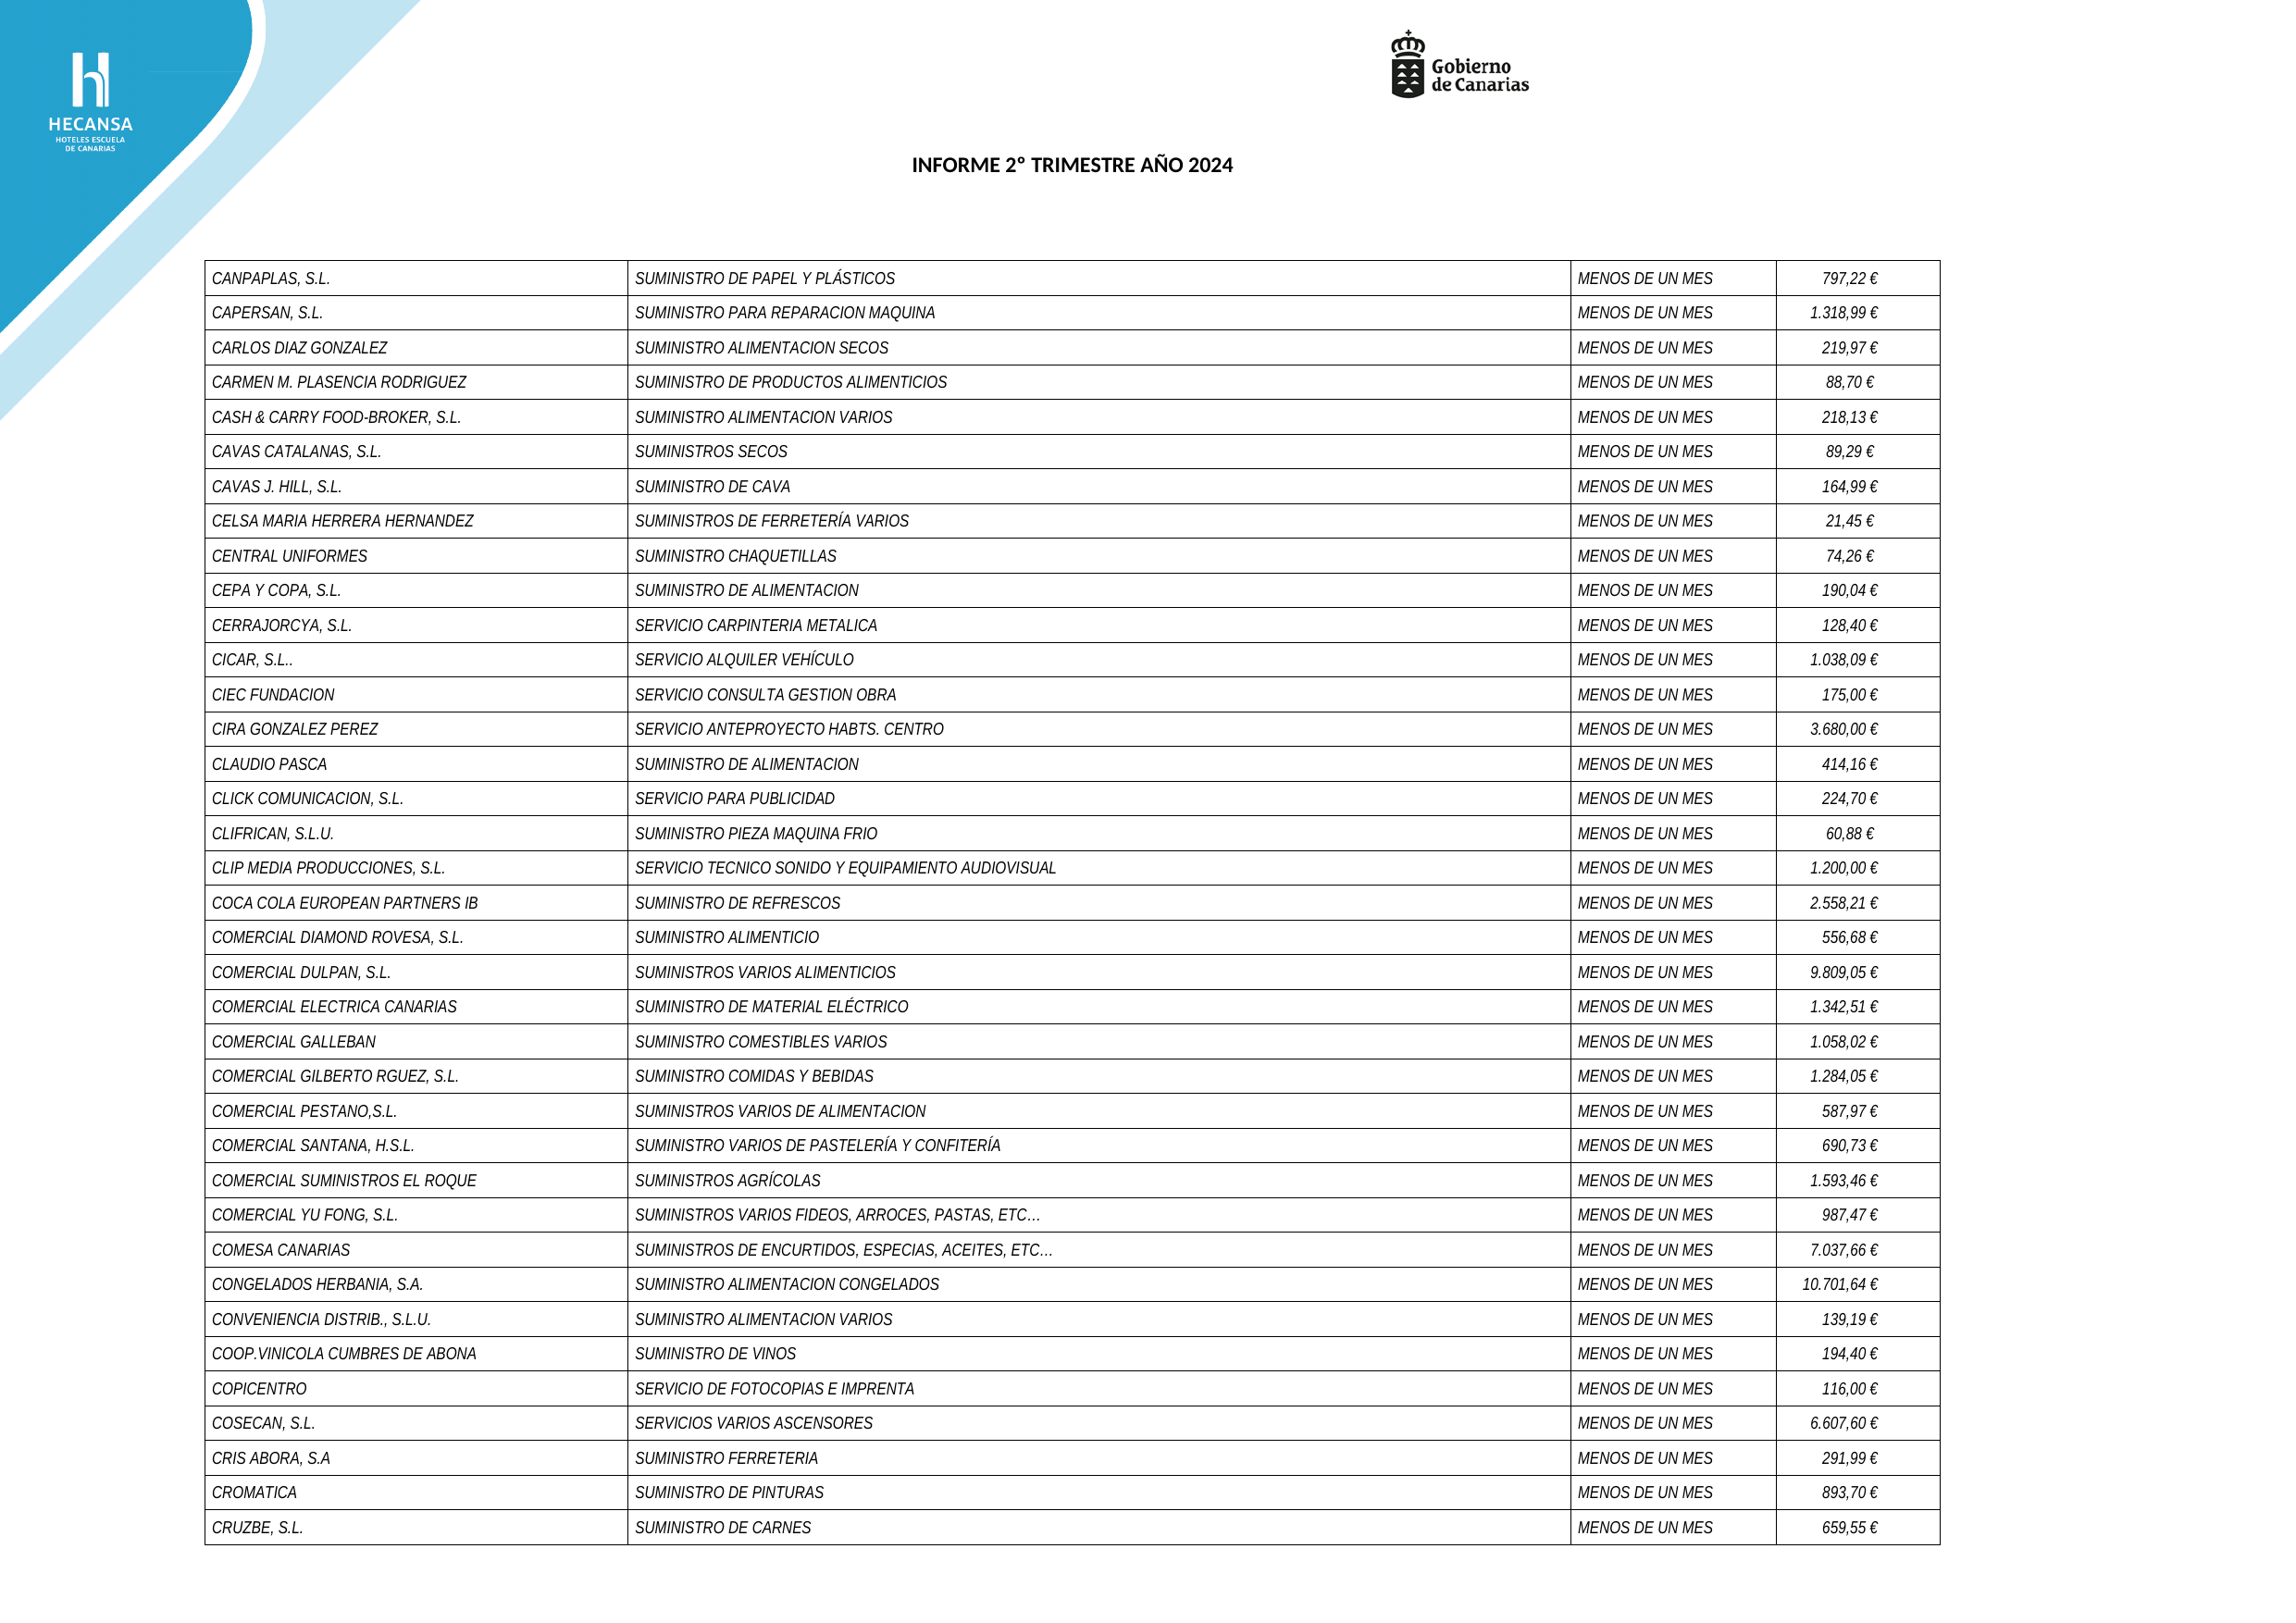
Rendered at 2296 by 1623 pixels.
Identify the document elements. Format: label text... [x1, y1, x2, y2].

table_cell 164,99 € [1777, 469, 1940, 503]
table_cell 1.058,02 € [1777, 1024, 1940, 1059]
table_cell SERVICIO TECNICO SONIDO Y EQUIPAMIENTO AUDIOVISUAL [628, 851, 1570, 885]
table_cell CIEC FUNDACION [205, 677, 627, 712]
table_cell 21,45 € [1777, 504, 1940, 538]
table_cell SUMINISTRO PIEZA MAQUINA FRIO [628, 816, 1570, 850]
table_cell SUMINISTRO ALIMENTACION VARIOS [628, 400, 1570, 434]
table_cell MENOS DE UN MES [1571, 1441, 1776, 1475]
table_cell COMERCIAL DIAMOND ROVESA, S.L. [205, 921, 627, 954]
table_cell SUMINISTRO ALIMENTACION CONGELADOS [628, 1268, 1570, 1301]
table_cell SUMINISTRO DE PRODUCTOS ALIMENTICIOS [628, 365, 1570, 399]
table_cell SUMINISTROS VARIOS ALIMENTICIOS [628, 955, 1570, 989]
table_cell COMERCIAL SANTANA, H.S.L. [205, 1129, 627, 1162]
table_cell COSECAN, S.L. [205, 1406, 627, 1440]
table_cell 893,70 € [1777, 1476, 1940, 1509]
table_cell MENOS DE UN MES [1571, 435, 1776, 468]
table_cell SUMINISTRO DE VINOS [628, 1337, 1570, 1370]
table_cell CEPA Y COPA, S.L. [205, 574, 627, 607]
table_cell MENOS DE UN MES [1571, 296, 1776, 329]
table_cell SERVICIO ANTEPROYECTO HABTS. CENTRO [628, 712, 1570, 746]
table_cell 291,99 € [1777, 1441, 1940, 1475]
table_cell SUMINISTRO COMESTIBLES VARIOS [628, 1024, 1570, 1059]
table_cell MENOS DE UN MES [1571, 504, 1776, 538]
table_cell SUMINISTROS SECOS [628, 435, 1570, 468]
table_cell SUMINISTRO DE PINTURAS [628, 1476, 1570, 1509]
table_cell MENOS DE UN MES [1571, 1059, 1776, 1093]
table_cell SUMINISTRO DE CARNES [628, 1510, 1570, 1544]
table_cell 659,55 € [1777, 1510, 1940, 1544]
table_cell CAPERSAN, S.L. [205, 296, 627, 329]
table_cell SUMINISTROS DE FERRETERÍA VARIOS [628, 504, 1570, 538]
table_cell MENOS DE UN MES [1571, 1371, 1776, 1406]
table_cell 556,68 € [1777, 921, 1940, 954]
table_cell MENOS DE UN MES [1571, 1302, 1776, 1336]
table_cell SUMINISTRO CHAQUETILLAS [628, 539, 1570, 573]
table_cell SUMINISTRO ALIMENTICIO [628, 921, 1570, 954]
table_cell COMERCIAL DULPAN, S.L. [205, 955, 627, 989]
table_cell COMERCIAL ELECTRICA CANARIAS [205, 990, 627, 1023]
table_cell CLIFRICAN, S.L.U. [205, 816, 627, 850]
table_cell MENOS DE UN MES [1571, 1476, 1776, 1509]
table_cell MENOS DE UN MES [1571, 990, 1776, 1023]
table_cell MENOS DE UN MES [1571, 261, 1776, 295]
table_cell MENOS DE UN MES [1571, 782, 1776, 815]
table_cell MENOS DE UN MES [1571, 643, 1776, 676]
table_cell MENOS DE UN MES [1571, 1233, 1776, 1267]
table_cell MENOS DE UN MES [1571, 921, 1776, 954]
table_cell SERVICIO ALQUILER VEHÍCULO [628, 643, 1570, 676]
table_cell 797,22 € [1777, 261, 1940, 295]
table_cell 218,13 € [1777, 400, 1940, 434]
table_cell 88,70 € [1777, 365, 1940, 399]
table_cell SERVICIO CARPINTERIA METALICA [628, 608, 1570, 642]
table_cell CENTRAL UNIFORMES [205, 539, 627, 573]
table_cell MENOS DE UN MES [1571, 1198, 1776, 1232]
table_cell MENOS DE UN MES [1571, 574, 1776, 607]
table_cell MENOS DE UN MES [1571, 1268, 1776, 1301]
table_cell CLIP MEDIA PRODUCCIONES, S.L. [205, 851, 627, 885]
table_cell MENOS DE UN MES [1571, 955, 1776, 989]
table_cell CERRAJORCYA, S.L. [205, 608, 627, 642]
table_cell CELSA MARIA HERRERA HERNANDEZ [205, 504, 627, 538]
table_cell SUMINISTRO DE ALIMENTACION [628, 574, 1570, 607]
table_cell CICAR, S.L.. [205, 643, 627, 676]
table_cell CRIS ABORA, S.A [205, 1441, 627, 1475]
table_cell SERVICIO PARA PUBLICIDAD [628, 782, 1570, 815]
table_cell MENOS DE UN MES [1571, 1337, 1776, 1370]
table_cell SUMINISTROS DE ENCURTIDOS, ESPECIAS, ACEITES, ETC… [628, 1233, 1570, 1267]
table_cell 224,70 € [1777, 782, 1940, 815]
table_cell 2.558,21 € [1777, 886, 1940, 920]
table_cell COMERCIAL PESTANO,S.L. [205, 1094, 627, 1128]
table_cell MENOS DE UN MES [1571, 1510, 1776, 1544]
table_cell 1.318,99 € [1777, 296, 1940, 329]
table_cell 175,00 € [1777, 677, 1940, 712]
table_cell MENOS DE UN MES [1571, 1094, 1776, 1128]
table_cell 690,73 € [1777, 1129, 1940, 1162]
table_cell SUMINISTRO ALIMENTACION SECOS [628, 330, 1570, 365]
table_cell SUMINISTRO FERRETERIA [628, 1441, 1570, 1475]
table_cell CANPAPLAS, S.L. [205, 261, 627, 295]
table_cell CONGELADOS HERBANIA, S.A. [205, 1268, 627, 1301]
table_cell 190,04 € [1777, 574, 1940, 607]
table_cell 414,16 € [1777, 747, 1940, 781]
table_cell 9.809,05 € [1777, 955, 1940, 989]
table_cell 60,88 € [1777, 816, 1940, 850]
table_cell 1.038,09 € [1777, 643, 1940, 676]
table_cell 128,40 € [1777, 608, 1940, 642]
table_cell 1.200,00 € [1777, 851, 1940, 885]
table_cell 6.607,60 € [1777, 1406, 1940, 1440]
table_cell 10.701,64 € [1777, 1268, 1940, 1301]
table_cell 7.037,66 € [1777, 1233, 1940, 1267]
table_cell COMERCIAL GILBERTO RGUEZ, S.L. [205, 1059, 627, 1093]
table_cell 1.342,51 € [1777, 990, 1940, 1023]
table_cell CIRA GONZALEZ PEREZ [205, 712, 627, 746]
table_cell MENOS DE UN MES [1571, 747, 1776, 781]
table_cell 3.680,00 € [1777, 712, 1940, 746]
table_cell MENOS DE UN MES [1571, 400, 1776, 434]
table_cell COMERCIAL SUMINISTROS EL ROQUE [205, 1163, 627, 1197]
table_cell SERVICIO DE FOTOCOPIAS E IMPRENTA [628, 1371, 1570, 1406]
table_cell 139,19 € [1777, 1302, 1940, 1336]
table_cell MENOS DE UN MES [1571, 539, 1776, 573]
table_cell CRUZBE, S.L. [205, 1510, 627, 1544]
table_cell MENOS DE UN MES [1571, 469, 1776, 503]
table_cell 1.284,05 € [1777, 1059, 1940, 1093]
table_cell SUMINISTROS VARIOS DE ALIMENTACION [628, 1094, 1570, 1128]
table_cell MENOS DE UN MES [1571, 1129, 1776, 1162]
table_cell 587,97 € [1777, 1094, 1940, 1128]
table_cell SUMINISTROS VARIOS FIDEOS, ARROCES, PASTAS, ETC… [628, 1198, 1570, 1232]
table_cell SUMINISTRO DE PAPEL Y PLÁSTICOS [628, 261, 1570, 295]
table_cell 219,97 € [1777, 330, 1940, 365]
table_cell MENOS DE UN MES [1571, 608, 1776, 642]
table_cell CROMATICA [205, 1476, 627, 1509]
table_cell SUMINISTRO DE REFRESCOS [628, 886, 1570, 920]
table_cell COPICENTRO [205, 1371, 627, 1406]
table_cell SUMINISTRO COMIDAS Y BEBIDAS [628, 1059, 1570, 1093]
table_cell CASH & CARRY FOOD-BROKER, S.L. [205, 400, 627, 434]
table_cell SUMINISTRO DE ALIMENTACION [628, 747, 1570, 781]
table_cell SERVICIOS VARIOS ASCENSORES [628, 1406, 1570, 1440]
table_cell MENOS DE UN MES [1571, 1024, 1776, 1059]
table_cell CAVAS J. HILL, S.L. [205, 469, 627, 503]
table_cell SUMINISTRO ALIMENTACION VARIOS [628, 1302, 1570, 1336]
table_cell MENOS DE UN MES [1571, 851, 1776, 885]
table_cell SUMINISTRO DE MATERIAL ELÉCTRICO [628, 990, 1570, 1023]
table_cell 74,26 € [1777, 539, 1940, 573]
table_cell CLICK COMUNICACION, S.L. [205, 782, 627, 815]
table_cell CLAUDIO PASCA [205, 747, 627, 781]
table_cell MENOS DE UN MES [1571, 1163, 1776, 1197]
table_cell CARLOS DIAZ GONZALEZ [205, 330, 627, 365]
table_cell MENOS DE UN MES [1571, 365, 1776, 399]
table_cell CAVAS CATALANAS, S.L. [205, 435, 627, 468]
table_cell COMERCIAL YU FONG, S.L. [205, 1198, 627, 1232]
table_cell SERVICIO CONSULTA GESTION OBRA [628, 677, 1570, 712]
table_cell COOP.VINICOLA CUMBRES DE ABONA [205, 1337, 627, 1370]
table_cell COMESA CANARIAS [205, 1233, 627, 1267]
table_cell MENOS DE UN MES [1571, 712, 1776, 746]
table_cell 116,00 € [1777, 1371, 1940, 1406]
table_cell 987,47 € [1777, 1198, 1940, 1232]
table_cell 89,29 € [1777, 435, 1940, 468]
table_cell MENOS DE UN MES [1571, 886, 1776, 920]
table_cell COMERCIAL GALLEBAN [205, 1024, 627, 1059]
table_cell MENOS DE UN MES [1571, 1406, 1776, 1440]
table_cell MENOS DE UN MES [1571, 330, 1776, 365]
table_cell CONVENIENCIA DISTRIB., S.L.U. [205, 1302, 627, 1336]
table_cell SUMINISTROS AGRÍCOLAS [628, 1163, 1570, 1197]
table_cell 194,40 € [1777, 1337, 1940, 1370]
table_cell CARMEN M. PLASENCIA RODRIGUEZ [205, 365, 627, 399]
table_cell SUMINISTRO VARIOS DE PASTELERÍA Y CONFITERÍA [628, 1129, 1570, 1162]
table_cell 1.593,46 € [1777, 1163, 1940, 1197]
table_cell COCA COLA EUROPEAN PARTNERS IB [205, 886, 627, 920]
table_cell MENOS DE UN MES [1571, 816, 1776, 850]
table_cell MENOS DE UN MES [1571, 677, 1776, 712]
table_cell SUMINISTRO DE CAVA [628, 469, 1570, 503]
table_cell SUMINISTRO PARA REPARACION MAQUINA [628, 296, 1570, 329]
